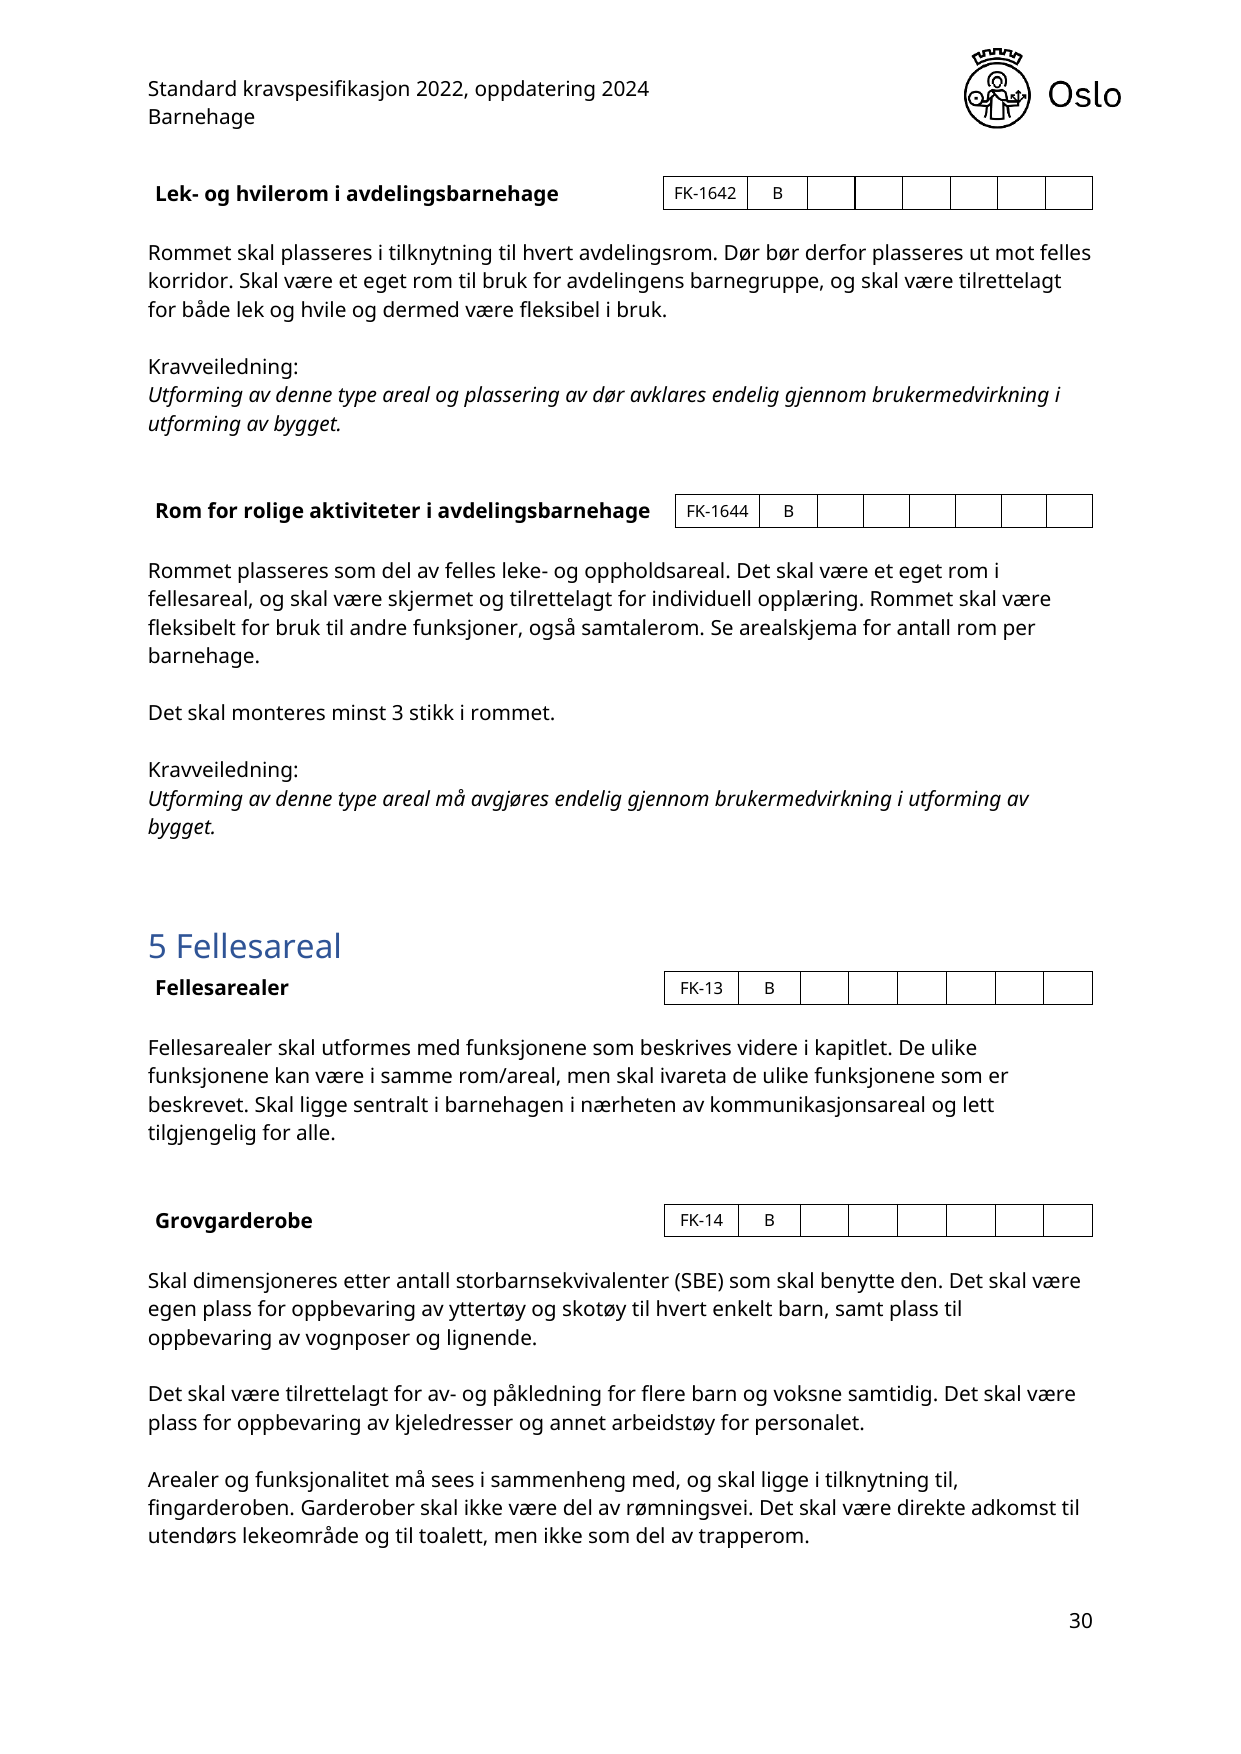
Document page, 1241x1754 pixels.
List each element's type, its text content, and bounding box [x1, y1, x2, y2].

table_header [849, 972, 897, 1003]
table_header [856, 177, 902, 209]
text Kravveiledning: [148, 352, 1093, 380]
table_header [1047, 495, 1092, 527]
table_header [947, 972, 995, 1003]
table_header [818, 495, 863, 527]
table_header FK-1642 [664, 177, 747, 209]
table_header [864, 495, 909, 527]
table_header [801, 972, 848, 1003]
text Rommet skal plasseres i tilknytning til hvert avdelingsrom. Dør bør derfor plasseres ut mot felles korridor. Skal være et eget rom til bruk for avdelingens barnegruppe, og skal være tilrettelagt for både lek og hvile og dermed være fleksibel i bruk. [148, 238, 1093, 323]
table_header FK-13 [665, 972, 738, 1003]
table_header [1044, 972, 1092, 1003]
table_header [849, 1205, 897, 1236]
table_header B [739, 972, 800, 1003]
table_header [898, 1205, 946, 1236]
subtitle 5 Fellesareal [148, 922, 1093, 968]
text Utforming av denne type areal og plassering av dør avklares endelig gjennom brukermedvirkning i utforming av bygget. [148, 380, 1093, 437]
table_header B [748, 177, 807, 209]
text Arealer og funksjonalitet må sees i sammenheng med, og skal ligge i tilknytning til, fingarderoben. Garderober skal ikke være del av rømningsvei. Det skal være direkte adkomst til utendørs lekeområde og til toalett, men ikke som del av trapperom. [148, 1465, 1093, 1550]
table_header [801, 1205, 848, 1236]
table_header Fellesarealer [148, 971, 664, 1003]
table_header [808, 177, 854, 209]
text Fellesarealer skal utformes med funksjonene som beskrives videre i kapitlet. De ulike funksjonene kan være i samme rom/areal, men skal ivareta de ulike funksjonene som er beskrevet. Skal ligge sentralt i barnehagen i nærheten av kommunikasjonsareal og lett tilgjengelig for alle. [148, 1033, 1093, 1147]
table_header Rom for rolige aktiviteter i avdelingsbarnehage [148, 494, 675, 527]
table_header B [739, 1205, 800, 1236]
text Det skal monteres minst 3 stikk i rommet. [148, 698, 1093, 727]
table_header [903, 177, 950, 209]
table_header [947, 1205, 995, 1236]
text Kravveiledning: [148, 755, 1093, 784]
table_header [1046, 177, 1092, 209]
table_header [996, 972, 1043, 1003]
table_header FK-14 [665, 1205, 738, 1236]
table_header FK-1644 [676, 495, 759, 527]
table_header [998, 177, 1045, 209]
table_header [1002, 495, 1046, 527]
table_header [956, 495, 1001, 527]
table_header Lek- og hvilerom i avdelingsbarnehage [148, 176, 663, 209]
text Utforming av denne type areal må avgjøres endelig gjennom brukermedvirkning i utforming av bygget. [148, 784, 1093, 841]
table_header [951, 177, 997, 209]
table_header [910, 495, 955, 527]
text Skal dimensjoneres etter antall storbarnsekvivalenter (SBE) som skal benytte den. Det skal være egen plass for oppbevaring av yttertøy og skotøy til hvert enkelt barn, samt plass til oppbevaring av vognposer og lignende. [148, 1266, 1093, 1351]
text Det skal være tilrettelagt for av- og påkledning for flere barn og voksne samtidig. Det skal være plass for oppbevaring av kjeledresser og annet arbeidstøy for personalet. [148, 1379, 1093, 1436]
table_header [1044, 1205, 1092, 1236]
table_header B [760, 495, 817, 527]
table_header Grovgarderobe [148, 1204, 664, 1236]
table_header [996, 1205, 1043, 1236]
text Rommet plasseres som del av felles leke- og oppholdsareal. Det skal være et eget rom i fellesareal, og skal være skjermet og tilrettelagt for individuell opplæring. Rommet skal være fleksibelt for bruk til andre funksjoner, også samtalerom. Se arealskjema for antall rom per barnehage. [148, 556, 1093, 670]
table_header [898, 972, 946, 1003]
